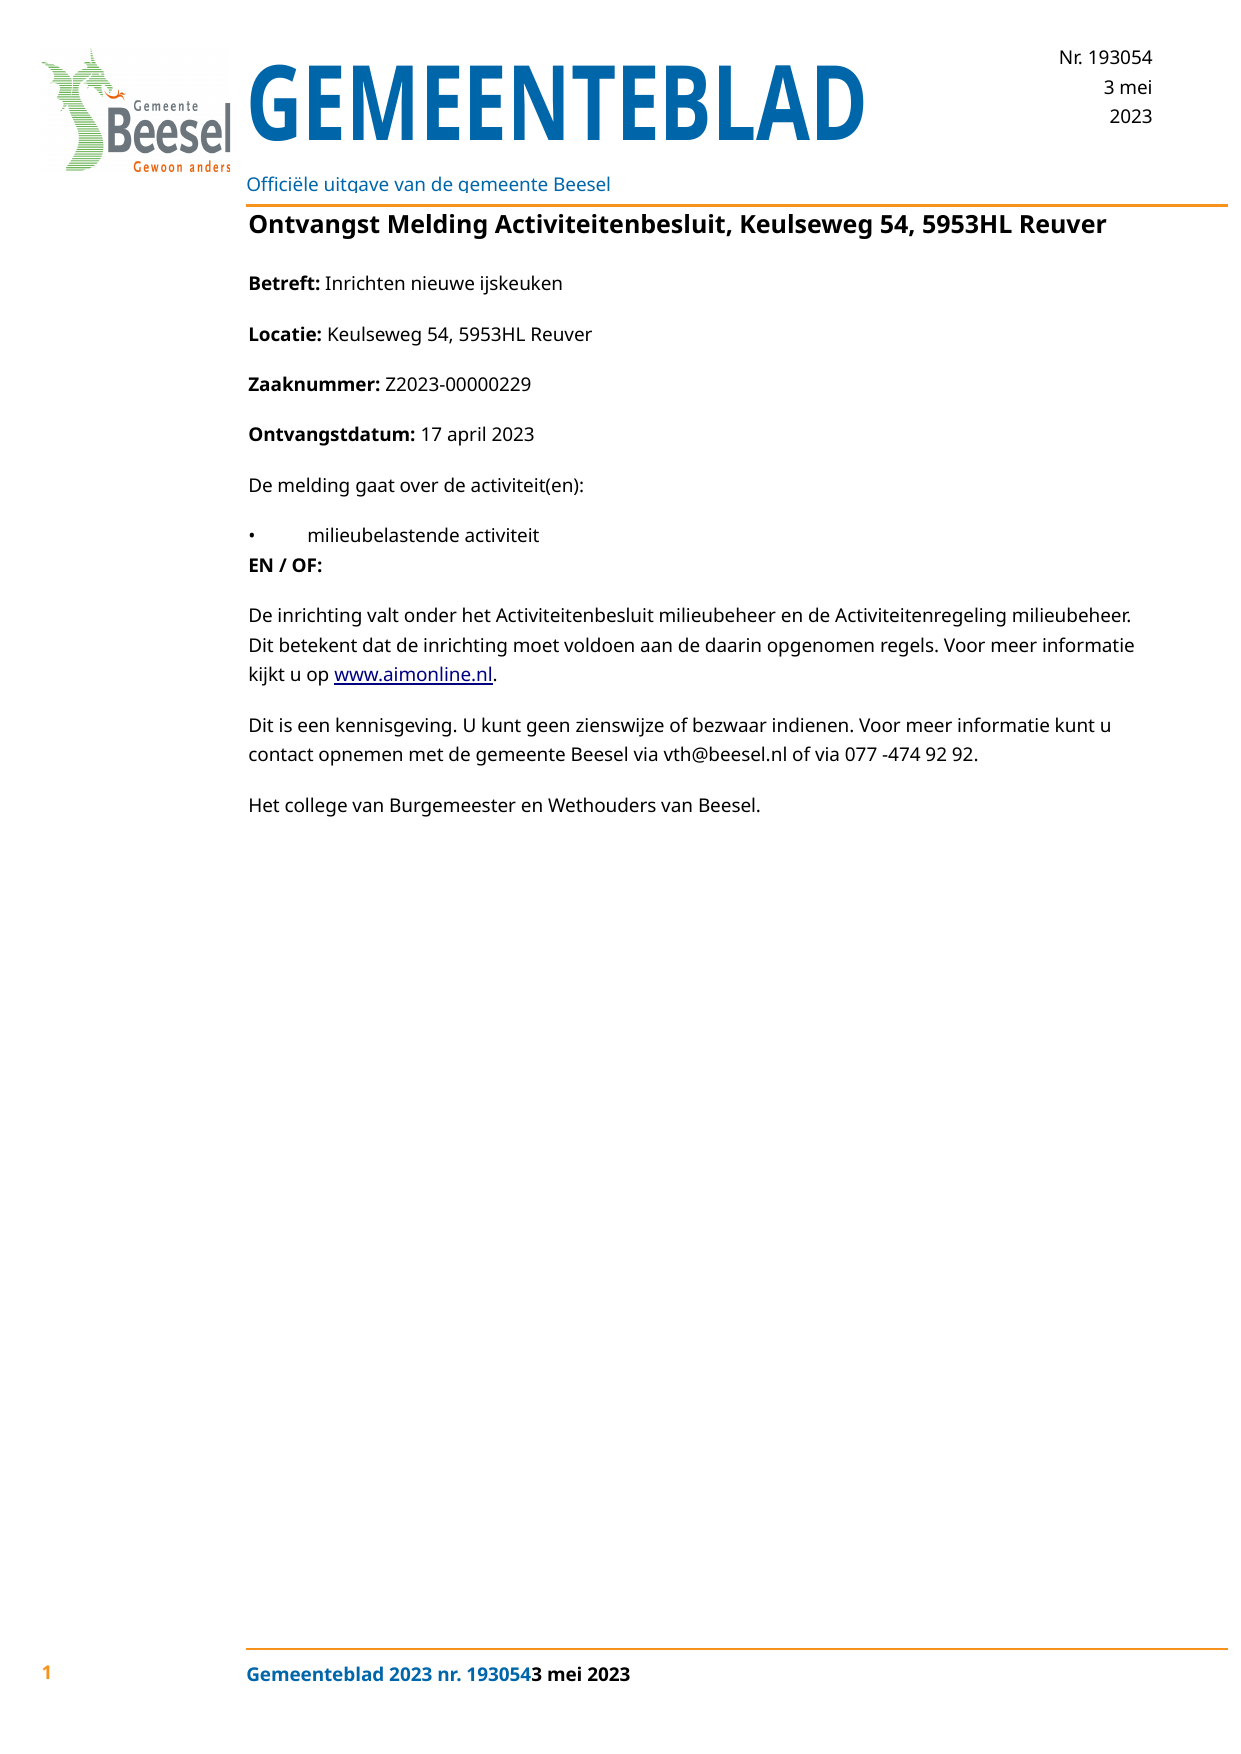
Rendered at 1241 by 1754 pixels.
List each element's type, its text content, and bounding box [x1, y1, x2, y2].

picture [41, 47, 231, 172]
text Betreft: Inrichten nieuwe ijskeuken [248, 270, 1152, 296]
text De inrichting valt onder het Activiteitenbesluit milieubeheer en de Activiteitenregeling milieubeheer. Dit betekent dat de inrichting moet voldoen aan de daarin opgenomen regels. Voor meer informatie kijkt u op www.aimonline.nl. [248, 602, 1152, 687]
text Ontvangstdatum: 17 april 2023 [248, 422, 1152, 447]
text De melding gaat over de activiteit(en): [248, 472, 1152, 498]
text EN / OF: [248, 552, 1152, 578]
text Ontvangst Melding Activiteitenbesluit, Keulseweg 54, 5953HL Reuver [248, 207, 1152, 241]
text Het college van Burgemeester en Wethouders van Beesel. [248, 792, 1152, 818]
text Locatie: Keulseweg 54, 5953HL Reuver [248, 321, 1152, 346]
list milieubelastende activiteit [248, 522, 1152, 548]
text Zaaknummer: Z2023-00000229 [248, 371, 1152, 397]
text Dit is een kennisgeving. U kunt geen zienswijze of bezwaar indienen. Voor meer informatie kunt u contact opnemen met de gemeente Beesel via vth@beesel.nl of via 077 -474 92 92. [248, 712, 1152, 767]
